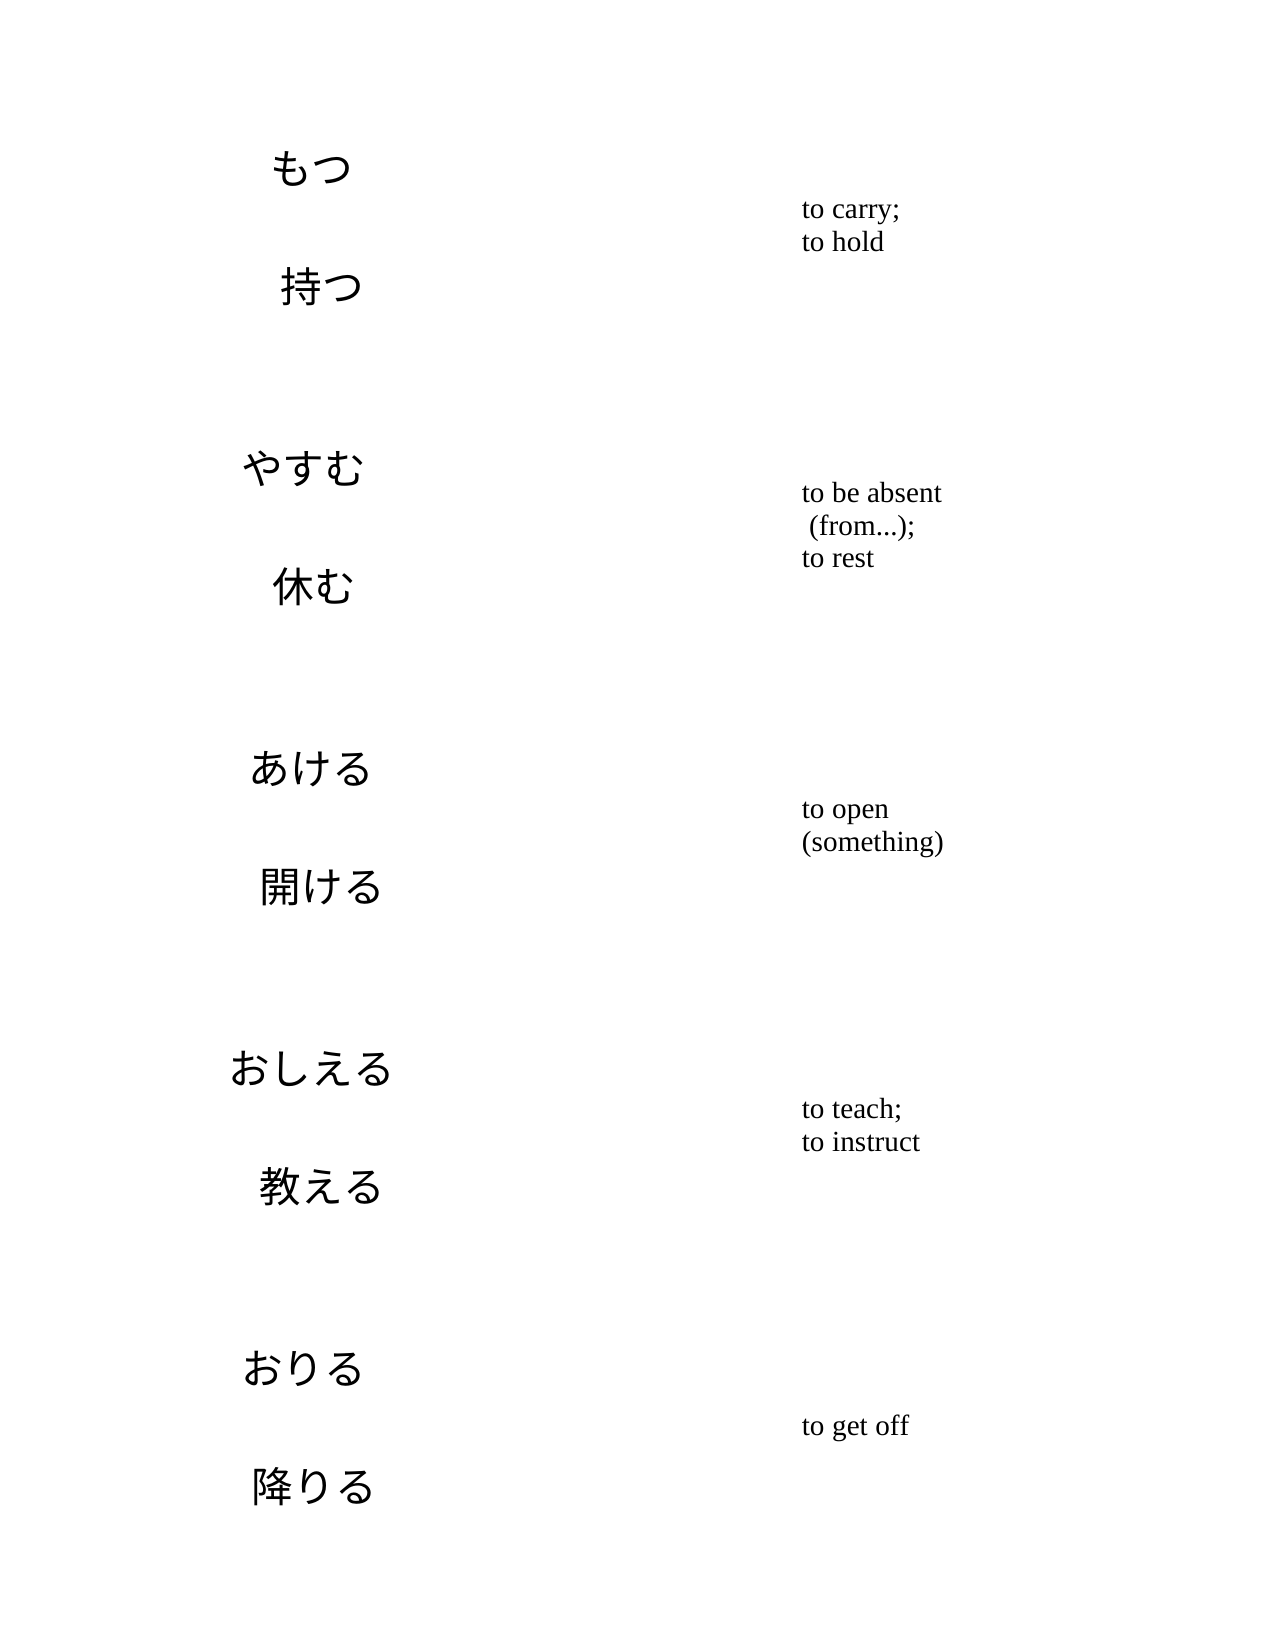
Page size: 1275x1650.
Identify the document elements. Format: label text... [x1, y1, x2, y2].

table_cell [622, 1275, 650, 1575]
table_cell おしえる 教える [22, 975, 622, 1275]
table_cell おりる 降りる [22, 1275, 622, 1575]
table_cell やすむ 休む [22, 375, 622, 675]
table_cell [622, 375, 650, 675]
table_header [622, 75, 650, 375]
table_cell あける 開ける [22, 675, 622, 975]
table_cell to open (something) [650, 675, 1250, 975]
table_cell to be absent (from...); to rest [650, 375, 1250, 675]
table_header to carry; to hold [650, 75, 1250, 375]
table_cell to get off [650, 1275, 1250, 1575]
table_cell [622, 675, 650, 975]
table_header もつ 持つ [22, 75, 622, 375]
table_cell to teach; to instruct [650, 975, 1250, 1275]
table_cell [622, 975, 650, 1275]
